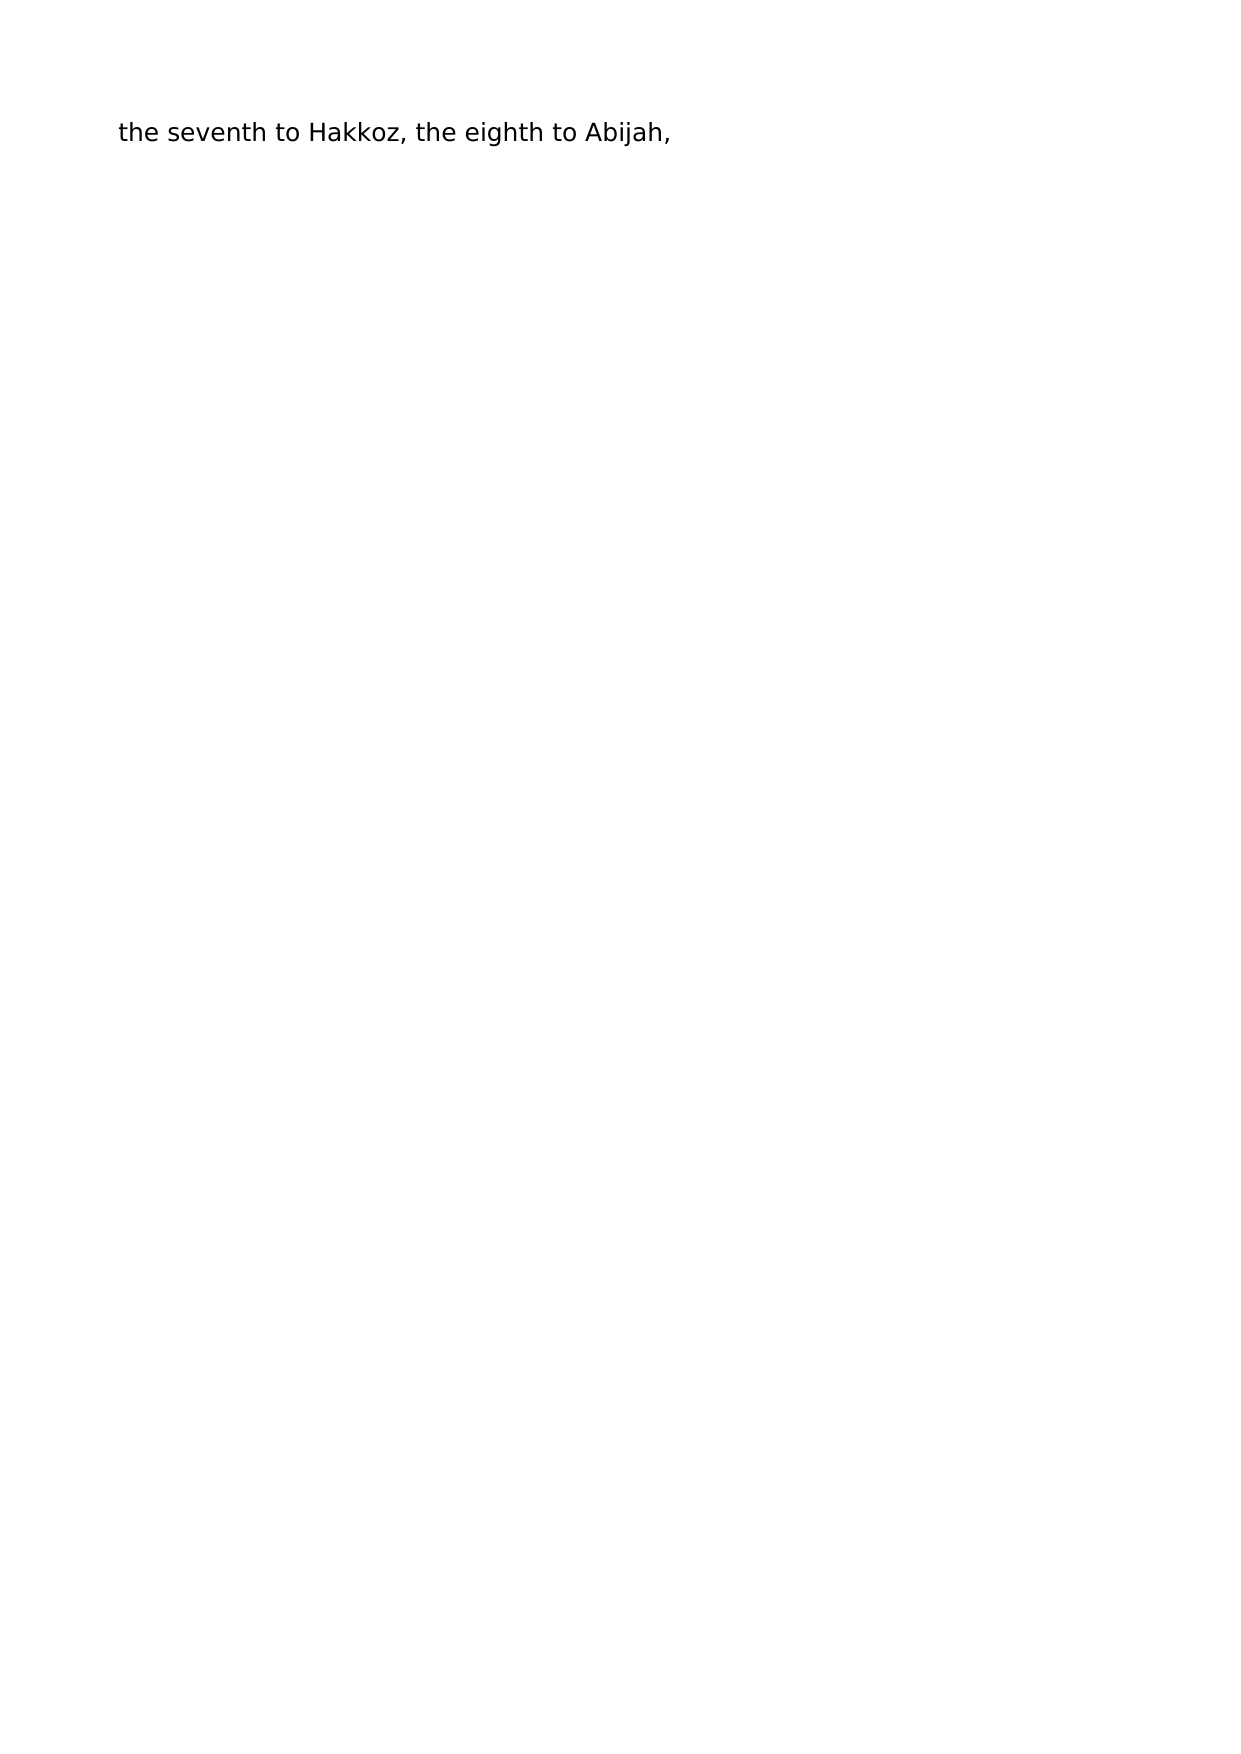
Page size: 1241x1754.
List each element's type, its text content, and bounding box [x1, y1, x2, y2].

text the seventh to Hakkoz, the eighth to Abijah, [118, 118, 1122, 147]
